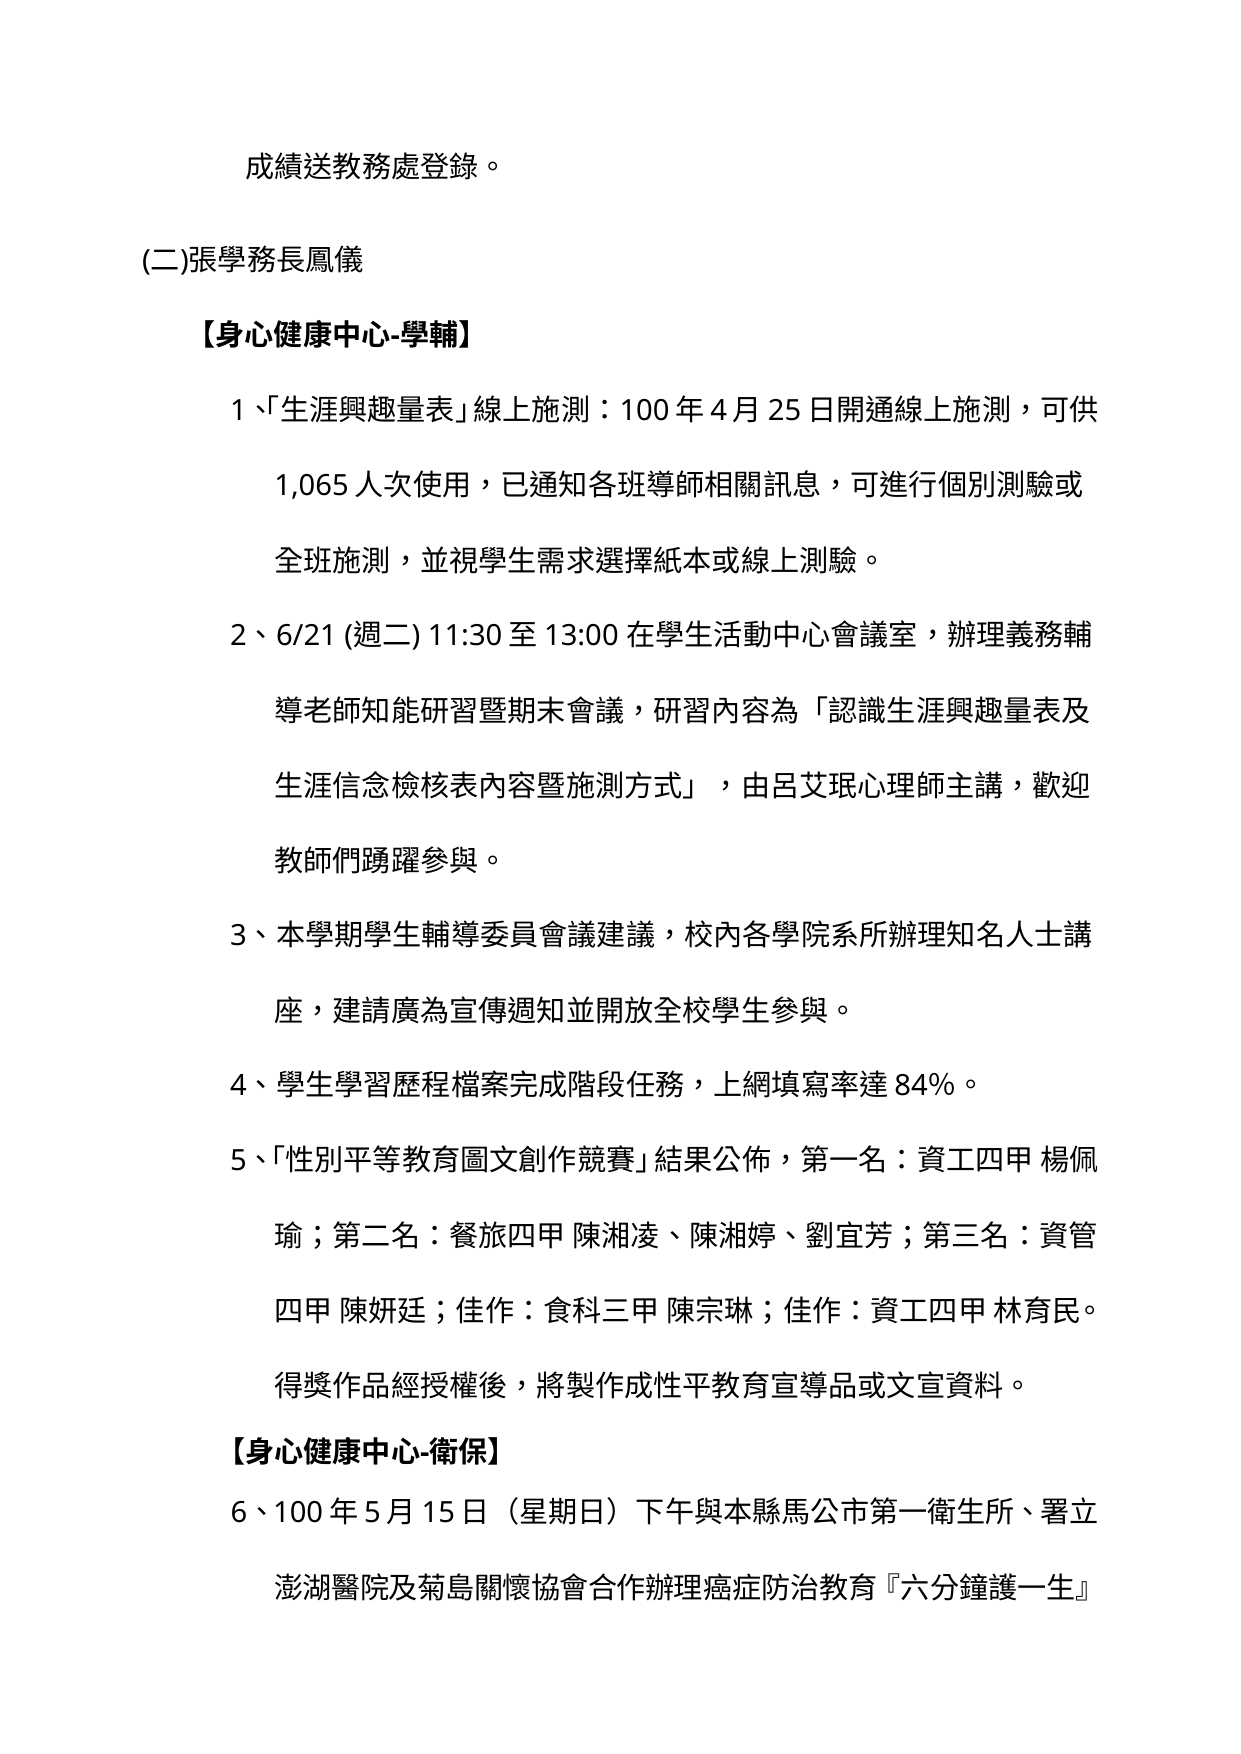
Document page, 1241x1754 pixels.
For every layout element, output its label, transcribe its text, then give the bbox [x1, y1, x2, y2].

text 【身心健康中心-學輔】 [142, 296, 1098, 371]
text 5、「性別平等教育圖文創作競賽」結果公佈，第一名：資工四甲 楊佩瑜；第二名：餐旅四甲 陳湘凌、陳湘婷、劉宜芳；第三名：資管四甲 陳妍廷；佳作：食科三甲 陳宗琳；佳作：資工四甲 林育民。得獎作品經授權後，將製作成性平教育宣導品或文宣資料。 [230, 1121, 1098, 1421]
text 2、6/21 (週二) 11:30至 13:00 在學生活動中心會議室，辦理義務輔導老師知能研習暨期末會議，研習內容為「認識生涯興趣量表及生涯信念檢核表內容暨施測方式」，由呂艾珉心理師主講，歡迎教師們踴躍參與。 [230, 596, 1098, 896]
text 3、本學期學生輔導委員會議建議，校內各學院系所辦理知名人士講座，建請廣為宣傳週知並開放全校學生參與。 [230, 896, 1098, 1046]
text 成績送教務處登錄。 [186, 127, 1098, 202]
text (二)張學務長鳳儀 [142, 221, 1098, 296]
text 6、100年5月15日（星期日）下午與本縣馬公市第一衛生所、署立澎湖醫院及菊島關懷協會合作辦理癌症防治教育『六分鐘護一生』暨骨質密度、血壓量測活動，圓滿結束。 [230, 1473, 1098, 1623]
text 4、學生學習歷程檔案完成階段任務，上網填寫率達84％。 [230, 1046, 1098, 1121]
text 1、「生涯興趣量表」線上施測：100年4月25日開通線上施測，可供1,065人次使用，已通知各班導師相關訊息，可進行個別測驗或全班施測，並視學生需求選擇紙本或線上測驗。 [230, 371, 1098, 596]
text 【身心健康中心-衛保】 [216, 1421, 1098, 1473]
